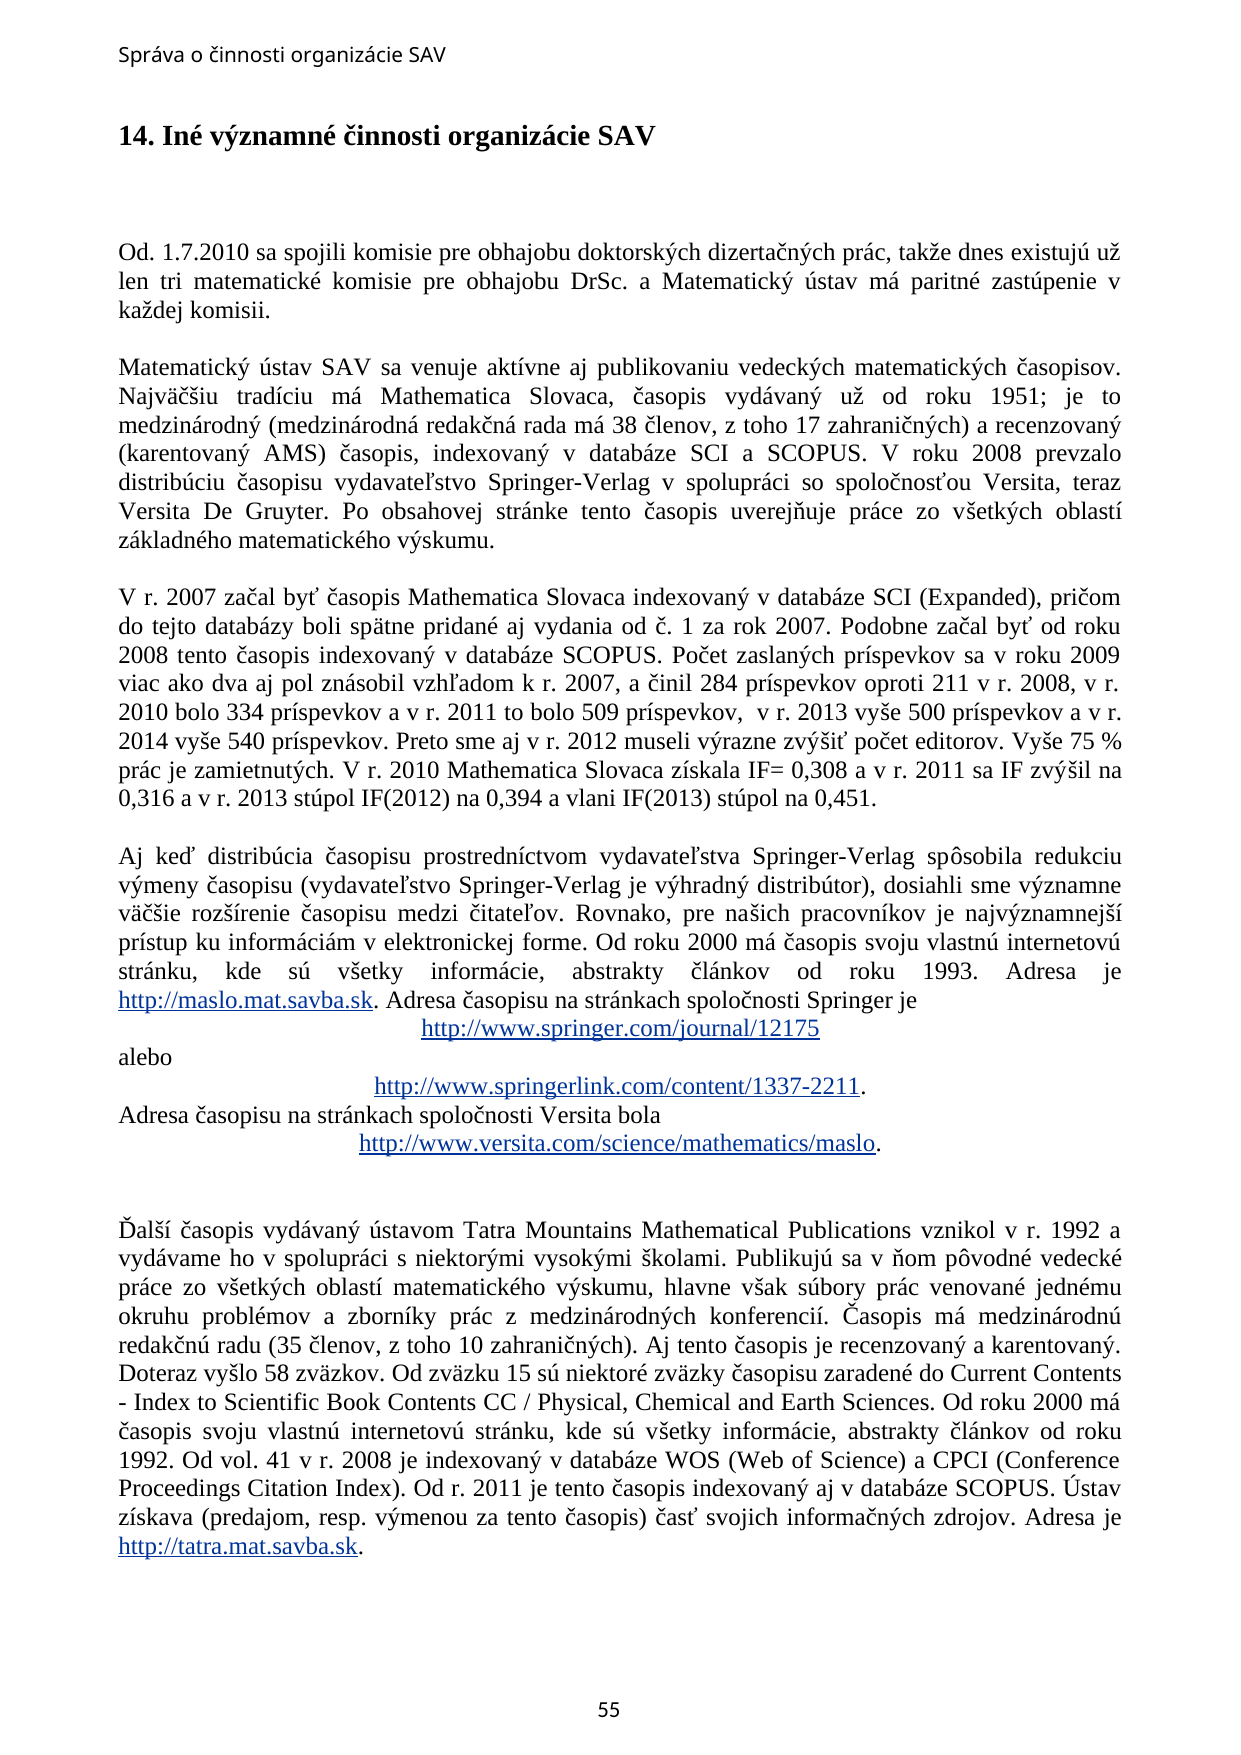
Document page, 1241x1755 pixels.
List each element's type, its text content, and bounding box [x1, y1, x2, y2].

text Adresa časopisu na stránkach spoločnosti Versita bola [118, 1100, 1122, 1128]
text http://www.springerlink.com/content/1337-2211. [118, 1071, 1122, 1100]
text Matematický ústav SAV sa venuje aktívne aj publikovaniu vedeckých matematických časopisov. Najväčšiu tradíciu má Mathematica Slovaca, časopis vydávaný už od roku 1951; je to medzinárodný (medzinárodná redakčná rada má 38 členov, z toho 17 zahraničných) a recenzovaný (karentovaný AMS) časopis, indexovaný v databáze SCI a SCOPUS. V roku 2008 prevzalo distribúciu časopisu vydavateľstvo Springer-Verlag v spolupráci so spoločnosťou Versita, teraz Versita De Gruyter. Po obsahovej stránke tento časopis uverejňuje práce zo všetkých oblastí základného matematického výskumu. [118, 352, 1122, 553]
text http://www.springer.com/journal/12175 [118, 1013, 1122, 1042]
text alebo [118, 1042, 1122, 1071]
text 14. Iné významné činnosti organizácie SAV [118, 118, 1122, 208]
text Ďalší časopis vydávaný ústavom Tatra Mountains Mathematical Publications vznikol v r. 1992 a vydávame ho v spolupráci s niektorými vysokými školami. Publikujú sa v ňom pôvodné vedecké práce zo všetkých oblastí matematického výskumu, hlavne však súbory prác venované jednému okruhu problémov a zborníky prác z medzinárodných konferencií. Časopis má medzinárodnú redakčnú radu (35 členov, z toho 10 zahraničných). Aj tento časopis je recenzovaný a karentovaný. Doteraz vyšlo 58 zväzkov. Od zväzku 15 sú niektoré zväzky časopisu zaradené do Current Contents - Index to Scientific Book Contents CC / Physical, Chemical and Earth Sciences. Od roku 2000 má časopis svoju vlastnú internetovú stránku, kde sú všetky informácie, abstrakty článkov od roku 1992. Od vol. 41 v r. 2008 je indexovaný v databáze WOS (Web of Science) a CPCI (Conference Proceedings Citation Index). Od r. 2011 je tento časopis indexovaný aj v databáze SCOPUS. Ústav získava (predajom, resp. výmenou za tento časopis) časť svojich informačných zdrojov. Adresa je http://tatra.mat.savba.sk. [118, 1215, 1122, 1560]
text Aj keď distribúcia časopisu prostredníctvom vydavateľstva Springer-Verlag spôsobila redukciu výmeny časopisu (vydavateľstvo Springer-Verlag je výhradný distribútor), dosiahli sme významne väčšie rozšírenie časopisu medzi čitateľov. Rovnako, pre našich pracovníkov je najvýznamnejší prístup ku informáciám v elektronickej forme. Od roku 2000 má časopis svoju vlastnú internetovú stránku, kde sú všetky informácie, abstrakty článkov od roku 1993. Adresa je http://maslo.mat.savba.sk. Adresa časopisu na stránkach spoločnosti Springer je [118, 841, 1122, 1013]
text Od. 1.7.2010 sa spojili komisie pre obhajobu doktorských dizertačných prác, takže dnes existujú už len tri matematické komisie pre obhajobu DrSc. a Matematický ústav má paritné zastúpenie v každej komisii. [118, 237, 1122, 323]
text http://www.versita.com/science/mathematics/maslo. [118, 1128, 1122, 1157]
text V r. 2007 začal byť časopis Mathematica Slovaca indexovaný v databáze SCI (Expanded), pričom do tejto databázy boli spätne pridané aj vydania od č. 1 za rok 2007. Podobne začal byť od roku 2008 tento časopis indexovaný v databáze SCOPUS. Počet zaslaných príspevkov sa v roku 2009 viac ako dva aj pol znásobil vzhľadom k r. 2007, a činil 284 príspevkov oproti 211 v r. 2008, v r. 2010 bolo 334 príspevkov a v r. 2011 to bolo 509 príspevkov, v r. 2013 vyše 500 príspevkov a v r. 2014 vyše 540 príspevkov. Preto sme aj v r. 2012 museli výrazne zvýšiť počet editorov. Vyše 75 % prác je zamietnutých. V r. 2010 Mathematica Slovaca získala IF= 0,308 a v r. 2011 sa IF zvýšil na 0,316 a v r. 2013 stúpol IF(2012) na 0,394 a vlani IF(2013) stúpol na 0,451. [118, 582, 1122, 812]
